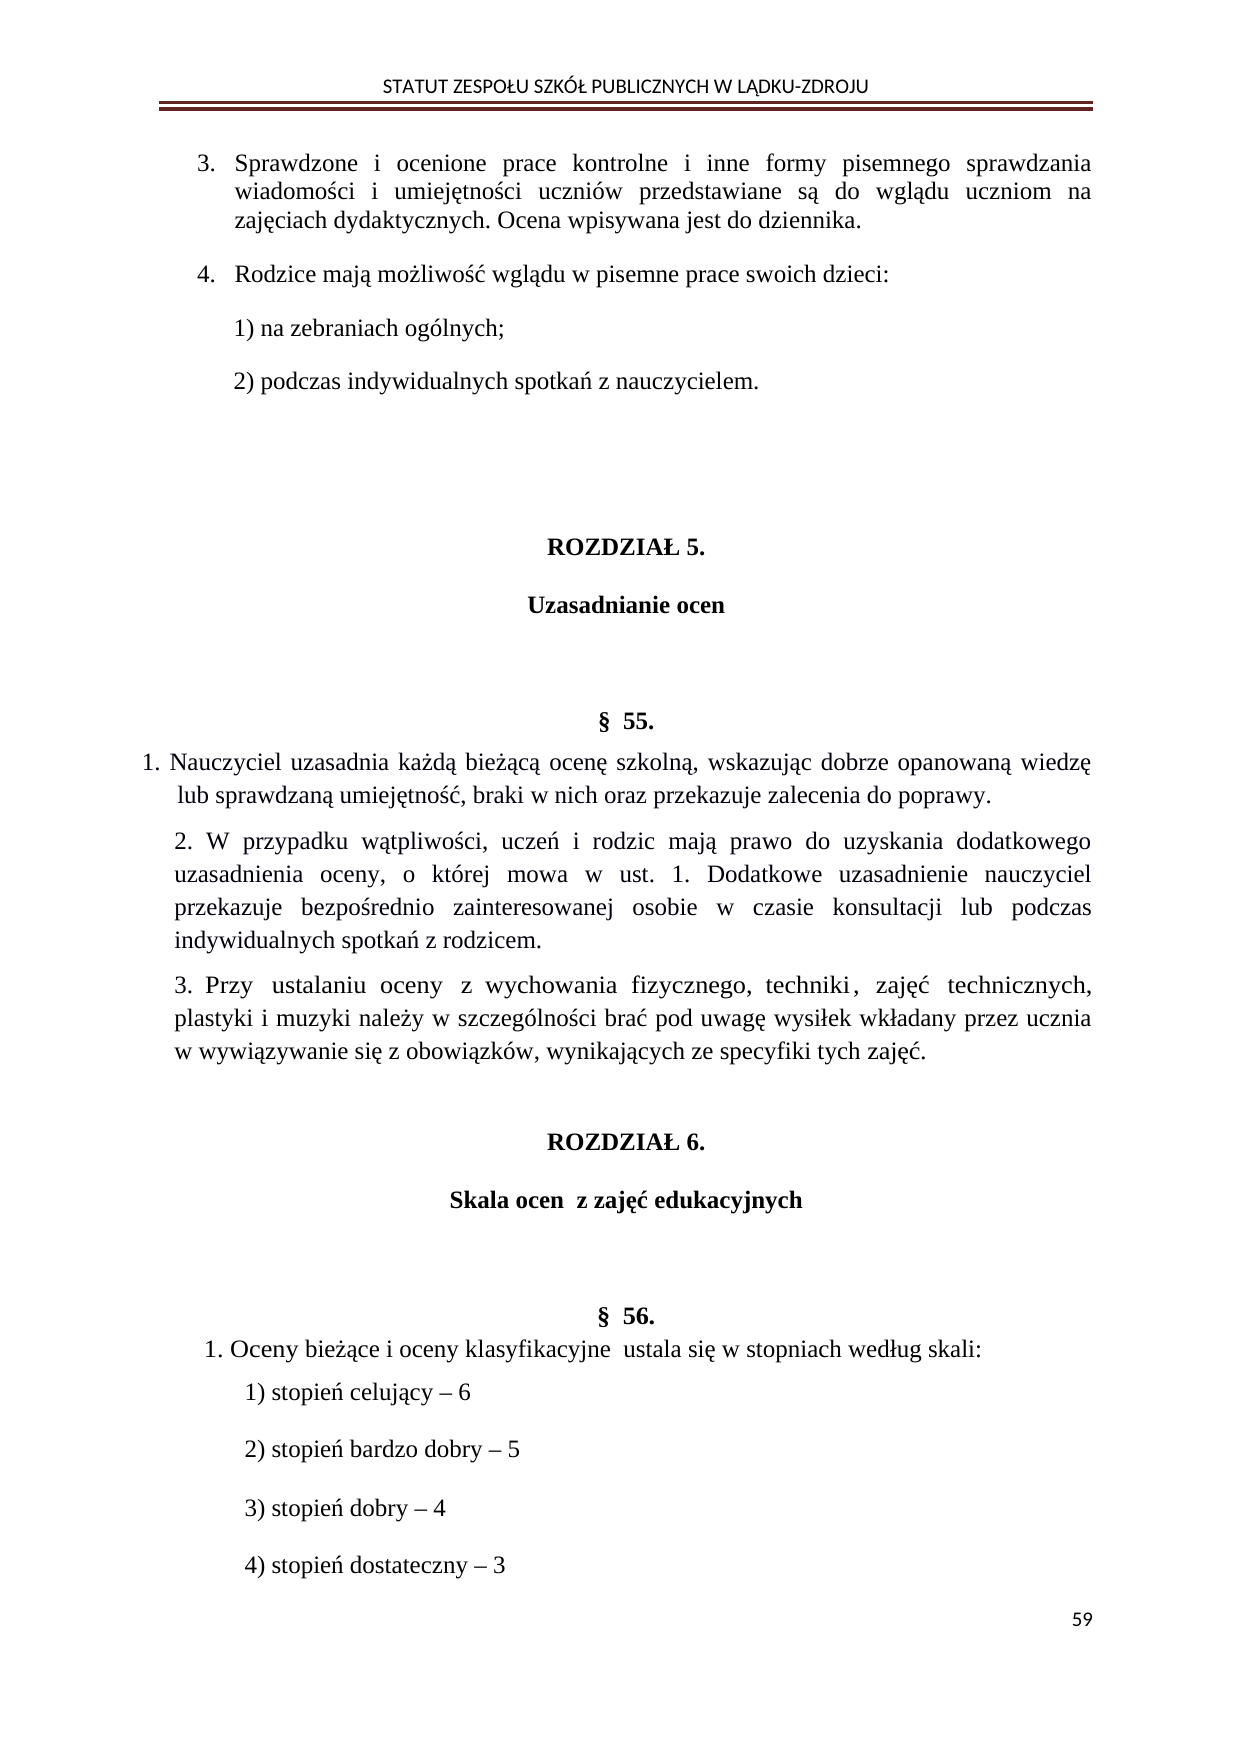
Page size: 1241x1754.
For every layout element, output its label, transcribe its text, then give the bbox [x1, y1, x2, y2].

text ROZDZIAŁ 5. [159, 532, 1093, 561]
list 2. W przypadku wątpliwości, uczeń i rodzic mają prawo do uzyskania dodatkowego uzasadnienia oceny, o której mowa w ust. 1. Dodatkowe uzasadnienie nauczyciel przekazuje bezpośrednio zainteresowanej osobie w czasie konsultacji lub podczas indywidualnych spotkań z rodzicem. [174, 826, 1093, 953]
text Skala ocen z zajęć edukacyjnych [159, 1185, 1093, 1214]
text 1) stopień celujący – 6 [244, 1377, 1093, 1405]
list 1. Nauczyciel uzasadnia każdą bieżącą ocenę szkolną, wskazując dobrze opanowaną wiedzę lub sprawdzaną umiejętność, braki w nich oraz przekazuje zalecenia do poprawy. [142, 747, 1093, 809]
list § 56. [159, 1301, 1093, 1330]
text Uzasadnianie ocen [159, 590, 1093, 619]
text 2) stopień bardzo dobry – 5 [244, 1434, 1093, 1463]
text 1) na zebraniach ogólnych; [233, 313, 1093, 341]
text 3) stopień dobry – 4 [244, 1493, 1093, 1521]
text ROZDZIAŁ 6. [159, 1127, 1093, 1156]
list Rodzice mają możliwość wglądu w pisemne prace swoich dzieci: [197, 259, 1093, 288]
list Sprawdzone i ocenione prace kontrolne i inne formy pisemnego sprawdzania wiadomości i umiejętności uczniów przedstawiane są do wglądu uczniom na zajęciach dydaktycznych. Ocena wpisywana jest do dziennika. [197, 148, 1093, 234]
text 2) podczas indywidualnych spotkań z nauczycielem. [233, 366, 1093, 395]
text 4) stopień dostateczny – 3 [244, 1551, 1093, 1579]
text 1. Oceny bieżące i oceny klasyfikacyjne ustala się w stopniach według skali: [159, 1334, 1093, 1363]
text § 55. [159, 706, 1093, 735]
list 3. Przy ustalaniu oceny z wychowania fizycznego, techniki, zajęć technicznych, plastyki i muzyki należy w szczególności brać pod uwagę wysiłek wkładany przez ucznia w wywiązywanie się z obowiązków, wynikających ze specyfiki tych zajęć. [174, 970, 1093, 1065]
